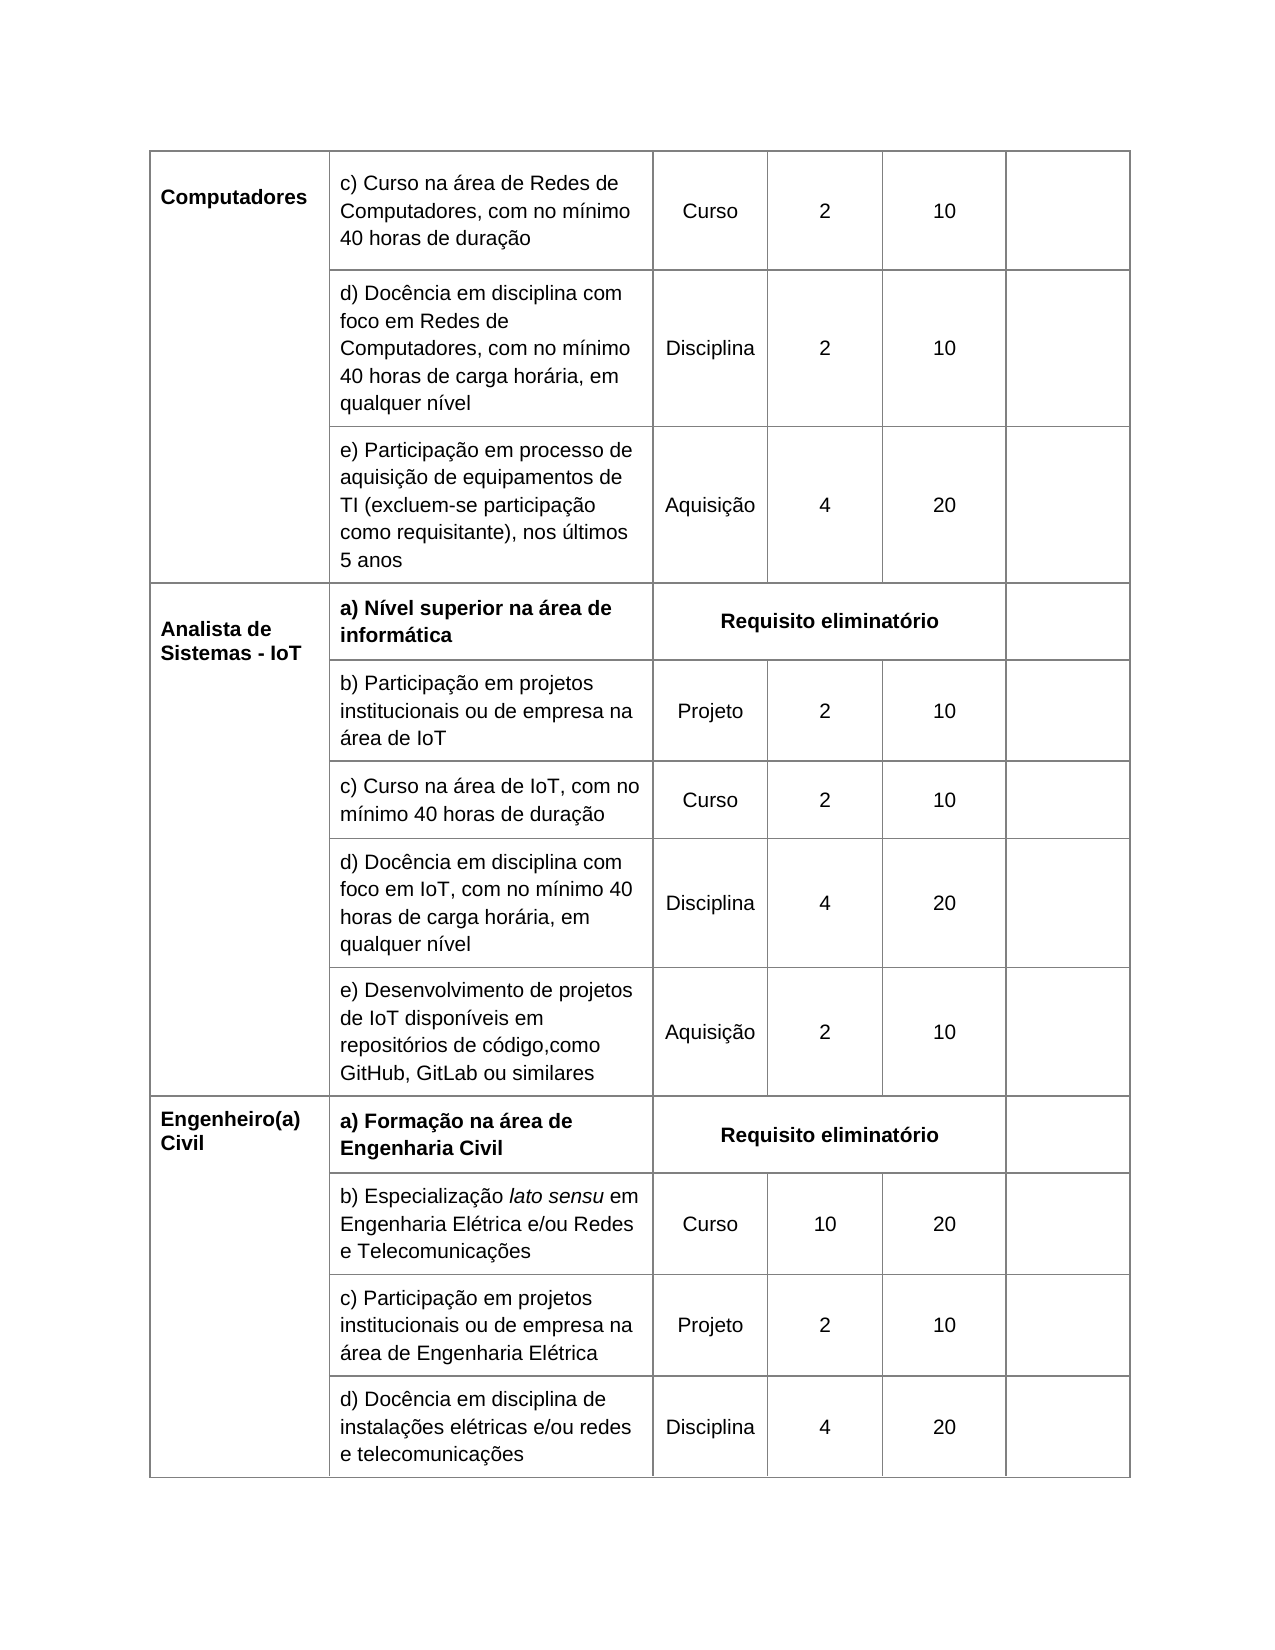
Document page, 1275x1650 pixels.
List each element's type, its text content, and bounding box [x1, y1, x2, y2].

table_cell 2 [768, 762, 882, 837]
table_cell Computadores [151, 152, 329, 582]
table_cell 20 [883, 1174, 1005, 1274]
table_cell Projeto [654, 1275, 767, 1375]
table_cell d) Docência em disciplina de instalações elétricas e/ou redes e telecomunicações [330, 1377, 652, 1476]
table_cell Requisito eliminatório [654, 584, 1005, 659]
table_cell 20 [883, 839, 1005, 966]
table_cell [1007, 661, 1129, 760]
table_cell e) Desenvolvimento de projetos de IoT disponíveis em repositórios de código,como GitHub, GitLab ou similares [330, 968, 652, 1095]
table_cell 2 [768, 661, 882, 760]
table_cell 10 [883, 1275, 1005, 1375]
table_cell 10 [883, 968, 1005, 1095]
table_cell Analista de Sistemas - IoT [151, 584, 329, 1095]
table_cell Projeto [654, 661, 767, 760]
table_cell [1007, 839, 1129, 966]
table_cell [1007, 762, 1129, 837]
table_cell Disciplina [654, 1377, 767, 1476]
table_cell b) Especialização lato sensu em Engenharia Elétrica e/ou Redes e Telecomunicações [330, 1174, 652, 1274]
table_cell 10 [768, 1174, 882, 1274]
table_cell Aquisição [654, 427, 767, 582]
table_cell a) Nível superior na área de informática [330, 584, 652, 659]
table_cell [1007, 427, 1129, 582]
table_cell b) Participação em projetos institucionais ou de empresa na área de IoT [330, 661, 652, 760]
table_cell 20 [883, 1377, 1005, 1476]
table_cell e) Participação em processo de aquisição de equipamentos de TI (excluem-se participação como requisitante), nos últimos 5 anos [330, 427, 652, 582]
table_cell [1007, 1097, 1129, 1172]
table_cell [1007, 968, 1129, 1095]
table_cell Disciplina [654, 271, 767, 426]
table_cell 2 [768, 1275, 882, 1375]
table_cell 10 [883, 152, 1005, 269]
table_cell 4 [768, 839, 882, 966]
table_cell [1007, 1377, 1129, 1476]
table_cell 4 [768, 1377, 882, 1476]
table_cell [1007, 1275, 1129, 1375]
table_cell c) Curso na área de Redes de Computadores, com no mínimo 40 horas de duração [330, 152, 652, 269]
table_cell Disciplina [654, 839, 767, 966]
table_cell Requisito eliminatório [654, 1097, 1005, 1172]
table_cell 10 [883, 762, 1005, 837]
table_cell c) Participação em projetos institucionais ou de empresa na área de Engenharia Elétrica [330, 1275, 652, 1375]
table_cell a) Formação na área de Engenharia Civil [330, 1097, 652, 1172]
table_cell 2 [768, 271, 882, 426]
table_cell [1007, 584, 1129, 659]
table_cell Curso [654, 152, 767, 269]
table_cell [1007, 152, 1129, 269]
table_cell d) Docência em disciplina com foco em Redes de Computadores, com no mínimo 40 horas de carga horária, em qualquer nível [330, 271, 652, 426]
table_cell d) Docência em disciplina com foco em IoT, com no mínimo 40 horas de carga horária, em qualquer nível [330, 839, 652, 966]
table_cell [1007, 271, 1129, 426]
table_cell 20 [883, 427, 1005, 582]
table_cell Engenheiro(a) Civil [151, 1097, 329, 1476]
table_cell 4 [768, 427, 882, 582]
table_cell 2 [768, 968, 882, 1095]
table_cell [1007, 1174, 1129, 1274]
table_cell 10 [883, 271, 1005, 426]
table_cell c) Curso na área de IoT, com no mínimo 40 horas de duração [330, 762, 652, 837]
table_cell 2 [768, 152, 882, 269]
table_cell Aquisição [654, 968, 767, 1095]
table_cell 10 [883, 661, 1005, 760]
table_cell Curso [654, 1174, 767, 1274]
table_cell Curso [654, 762, 767, 837]
